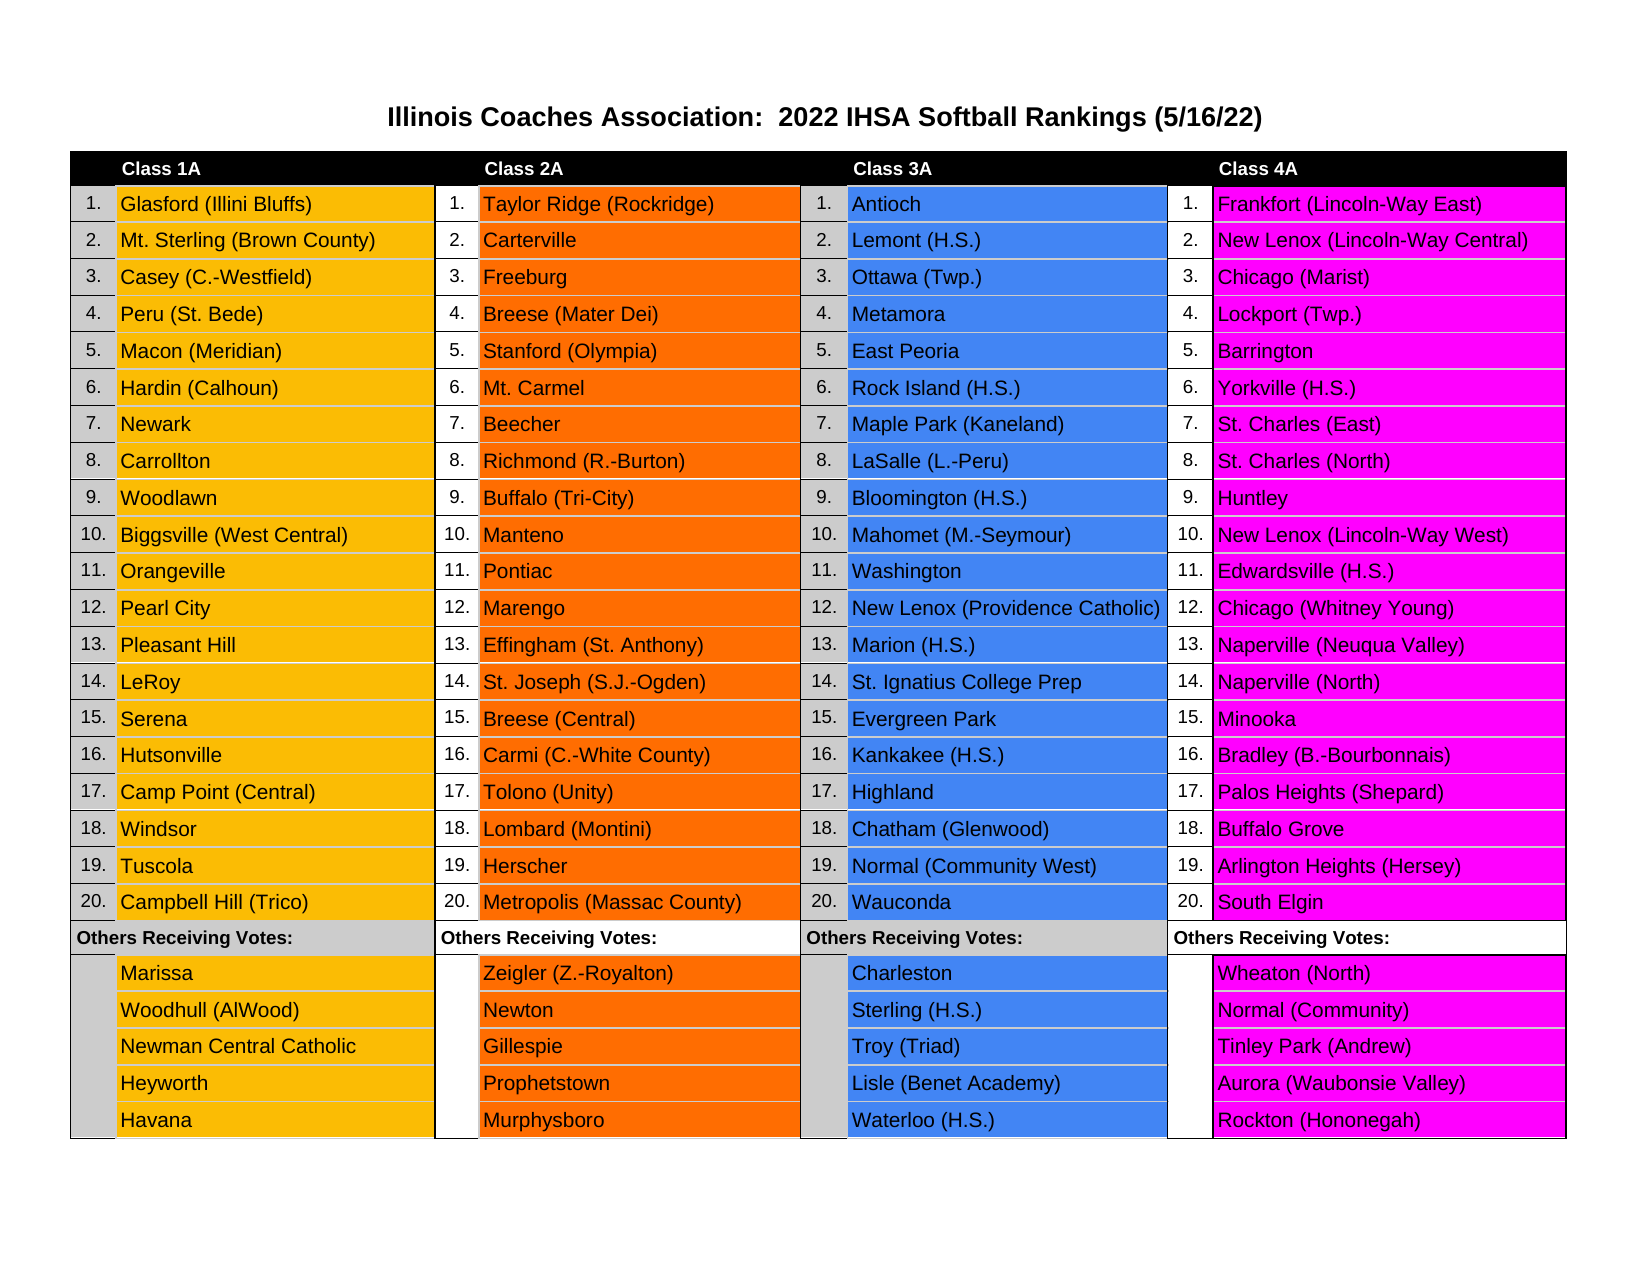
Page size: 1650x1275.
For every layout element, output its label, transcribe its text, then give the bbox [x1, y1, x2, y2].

table_cell Gillespie [480, 1029, 800, 1064]
table_cell 19. [801, 847, 847, 883]
table_cell Barrington [1214, 333, 1565, 368]
table_cell 1. [801, 186, 847, 221]
table_cell Sterling (H.S.) [848, 992, 1167, 1027]
table_cell Windsor [117, 811, 434, 846]
table_cell Washington [848, 554, 1167, 589]
table_cell 4. [801, 296, 847, 331]
table_cell Minooka [1214, 701, 1565, 736]
table_cell 13. [436, 627, 478, 662]
table_cell Tinley Park (Andrew) [1214, 1029, 1565, 1064]
table_cell Newark [117, 407, 434, 442]
table_cell Marissa [117, 956, 434, 990]
table_cell 13. [71, 627, 115, 662]
table_header [436, 152, 478, 185]
table_cell 2. [436, 222, 478, 258]
table_cell St. Charles (East) [1214, 407, 1565, 442]
table_cell East Peoria [848, 333, 1167, 368]
table_cell 8. [71, 443, 115, 478]
table_cell 14. [1168, 664, 1212, 699]
table_cell Normal (Community) [1214, 992, 1565, 1027]
table_cell 20. [71, 884, 115, 920]
table_cell 12. [436, 590, 478, 626]
table_cell 16. [436, 737, 478, 773]
table_cell 1. [71, 186, 115, 221]
table_cell Marengo [480, 591, 800, 626]
table_cell 17. [801, 774, 847, 809]
table_cell Breese (Central) [480, 701, 800, 736]
table_cell Evergreen Park [848, 701, 1167, 736]
table_cell 3. [801, 259, 847, 295]
table_cell 10. [1168, 516, 1212, 552]
table_cell New Lenox (Providence Catholic) [848, 591, 1167, 626]
table_cell 7. [801, 406, 847, 442]
table_cell Biggsville (West Central) [117, 517, 434, 552]
table_header [801, 152, 847, 185]
table_cell Pleasant Hill [117, 627, 434, 662]
table_cell 3. [71, 259, 115, 295]
table_cell LaSalle (L.-Peru) [848, 443, 1167, 478]
table_cell 6. [436, 369, 478, 405]
table_cell 9. [801, 480, 847, 515]
table_cell Hutsonville [117, 738, 434, 773]
table_cell Edwardsville (H.S.) [1214, 554, 1565, 589]
table_cell 3. [436, 259, 478, 295]
table_cell 18. [1168, 811, 1212, 846]
table_cell Havana [117, 1102, 434, 1137]
table_cell 3. [1168, 259, 1212, 295]
table_cell Lombard (Montini) [480, 811, 800, 846]
table_cell Mahomet (M.-Seymour) [848, 517, 1167, 552]
table_cell 11. [801, 553, 847, 589]
table_cell 2. [801, 222, 847, 258]
table_cell Tolono (Unity) [480, 774, 800, 809]
table_cell 5. [801, 332, 847, 368]
table_cell 16. [801, 737, 847, 773]
table_cell Metropolis (Massac County) [480, 885, 800, 920]
table_cell Freeburg [480, 260, 800, 295]
table_cell 9. [71, 480, 115, 515]
table_cell 7. [71, 406, 115, 442]
table_cell 13. [1168, 627, 1212, 662]
table_cell Peru (St. Bede) [117, 296, 434, 331]
table_cell Newman Central Catholic [117, 1029, 434, 1064]
table_cell 6. [71, 369, 115, 405]
table_cell Casey (C.-Westfield) [117, 260, 434, 295]
table_cell 10. [436, 516, 478, 552]
table_cell 10. [71, 516, 115, 552]
table_cell Richmond (R.-Burton) [480, 443, 800, 478]
table_cell Zeigler (Z.-Royalton) [480, 956, 800, 990]
table_cell Woodlawn [117, 480, 434, 515]
table_cell 5. [71, 332, 115, 368]
table_cell 9. [436, 480, 478, 515]
table_cell Prophetstown [480, 1066, 800, 1101]
table_cell 17. [71, 774, 115, 809]
table_cell 17. [436, 774, 478, 809]
table_cell Bloomington (H.S.) [848, 480, 1167, 515]
table_cell Heyworth [117, 1066, 434, 1101]
table_cell 18. [71, 811, 115, 846]
table_cell Tuscola [117, 848, 434, 883]
table_cell Huntley [1214, 480, 1565, 515]
table_header Class 3A [848, 152, 1167, 185]
table_cell 6. [801, 369, 847, 405]
table_cell 12. [801, 590, 847, 626]
table_cell Waterloo (H.S.) [848, 1102, 1167, 1137]
table_cell St. Ignatius College Prep [848, 664, 1167, 699]
table_cell Lemont (H.S.) [848, 223, 1167, 258]
table_cell Breese (Mater Dei) [480, 296, 800, 331]
table_cell Carrollton [117, 443, 434, 478]
table_cell Others Receiving Votes: [436, 921, 800, 954]
table_cell 1. [436, 186, 478, 221]
table_cell Murphysboro [480, 1102, 800, 1137]
table_cell 15. [801, 700, 847, 736]
table_cell 4. [436, 296, 478, 331]
table_cell 20. [436, 884, 478, 920]
table_cell Manteno [480, 517, 800, 552]
table_cell 18. [801, 811, 847, 846]
table_cell 12. [71, 590, 115, 626]
table_cell Kankakee (H.S.) [848, 738, 1167, 773]
table_cell Buffalo (Tri-City) [480, 480, 800, 515]
table_cell South Elgin [1214, 885, 1565, 920]
table_cell Herscher [480, 848, 800, 883]
table_cell Woodhull (AlWood) [117, 992, 434, 1027]
table_cell New Lenox (Lincoln-Way West) [1214, 517, 1565, 552]
table_cell 5. [436, 332, 478, 368]
table_cell Ottawa (Twp.) [848, 260, 1167, 295]
table_cell LeRoy [117, 664, 434, 699]
table_cell [436, 955, 478, 1137]
table_cell 8. [1168, 443, 1212, 478]
table_cell Bradley (B.-Bourbonnais) [1214, 738, 1565, 773]
table_cell Antioch [848, 187, 1167, 221]
table_cell Palos Heights (Shepard) [1214, 774, 1565, 809]
table_cell 8. [801, 443, 847, 478]
table_cell Wheaton (North) [1214, 956, 1565, 990]
table_header Class 4A [1214, 152, 1566, 185]
table_cell Normal (Community West) [848, 848, 1167, 883]
table_cell Chicago (Whitney Young) [1214, 591, 1565, 626]
table_cell Beecher [480, 407, 800, 442]
table_cell Pontiac [480, 554, 800, 589]
table_cell Orangeville [117, 554, 434, 589]
table_cell Newton [480, 992, 800, 1027]
table_cell Charleston [848, 956, 1167, 990]
table_cell 9. [1168, 480, 1212, 515]
table_cell Serena [117, 701, 434, 736]
table_cell 19. [71, 847, 115, 883]
table_cell Arlington Heights (Hersey) [1214, 848, 1565, 883]
table_cell 13. [801, 627, 847, 662]
table_cell 16. [1168, 737, 1212, 773]
table_cell Hardin (Calhoun) [117, 370, 434, 405]
table_cell 14. [801, 664, 847, 699]
table_header Class 1A [117, 152, 434, 185]
table_cell New Lenox (Lincoln-Way Central) [1214, 223, 1565, 258]
table_cell 11. [1168, 553, 1212, 589]
table_cell Lisle (Benet Academy) [848, 1066, 1167, 1101]
table_cell Aurora (Waubonsie Valley) [1214, 1066, 1565, 1101]
table_cell 2. [1168, 222, 1212, 258]
table_cell 18. [436, 811, 478, 846]
table_cell Rock Island (H.S.) [848, 370, 1167, 405]
table_cell Lockport (Twp.) [1214, 296, 1565, 331]
table_cell Mt. Carmel [480, 370, 800, 405]
table_cell Others Receiving Votes: [71, 921, 434, 954]
table_cell 2. [71, 222, 115, 258]
table_cell Macon (Meridian) [117, 333, 434, 368]
table_cell Pearl City [117, 591, 434, 626]
table_cell 11. [71, 553, 115, 589]
table_cell 4. [71, 296, 115, 331]
table_cell Naperville (Neuqua Valley) [1214, 627, 1565, 662]
table_cell 1. [1168, 186, 1212, 221]
table_cell Carterville [480, 223, 800, 258]
table_cell 14. [436, 664, 478, 699]
table_cell Wauconda [848, 885, 1167, 920]
table_cell Maple Park (Kaneland) [848, 407, 1167, 442]
text Illinois Coaches Association: 2022 IHSA Softball Rankings (5/16/22) [45, 101, 1605, 133]
table_cell [801, 955, 847, 1137]
table_cell St. Charles (North) [1214, 443, 1565, 478]
table_cell 19. [1168, 847, 1212, 883]
table_cell 7. [436, 406, 478, 442]
table_cell Rockton (Hononegah) [1214, 1102, 1565, 1137]
table_cell Effingham (St. Anthony) [480, 627, 800, 662]
table_cell 4. [1168, 296, 1212, 331]
table_cell 15. [1168, 700, 1212, 736]
table_cell 20. [1168, 884, 1212, 920]
table_cell 8. [436, 443, 478, 478]
table_cell [1168, 955, 1212, 1137]
table_cell 14. [71, 664, 115, 699]
table_cell 10. [801, 516, 847, 552]
table_cell [71, 955, 115, 1137]
table_cell 12. [1168, 590, 1212, 626]
table_cell Yorkville (H.S.) [1214, 370, 1565, 405]
table_cell Others Receiving Votes: [1168, 921, 1566, 954]
table_header [71, 152, 116, 185]
table_cell Marion (H.S.) [848, 627, 1167, 662]
table_cell 16. [71, 737, 115, 773]
table_cell 20. [801, 884, 847, 920]
table_cell 11. [436, 553, 478, 589]
table_cell 19. [436, 847, 478, 883]
table_cell Naperville (North) [1214, 664, 1565, 699]
table_cell Mt. Sterling (Brown County) [117, 223, 434, 258]
table_cell 6. [1168, 369, 1212, 405]
table_cell Chatham (Glenwood) [848, 811, 1167, 846]
table_cell Camp Point (Central) [117, 774, 434, 809]
table_cell 17. [1168, 774, 1212, 809]
table_header [1168, 152, 1213, 185]
table_cell Taylor Ridge (Rockridge) [480, 187, 800, 221]
table_header Class 2A [479, 152, 800, 185]
table_cell Glasford (Illini Bluffs) [117, 187, 434, 221]
table_cell Metamora [848, 296, 1167, 331]
table_cell 7. [1168, 406, 1212, 442]
table_cell 15. [71, 700, 115, 736]
table_cell 15. [436, 700, 478, 736]
table_cell Others Receiving Votes: [801, 921, 1167, 954]
table_cell Stanford (Olympia) [480, 333, 800, 368]
table_cell Carmi (C.-White County) [480, 738, 800, 773]
table_cell Frankfort (Lincoln-Way East) [1214, 187, 1565, 221]
table_cell St. Joseph (S.J.-Ogden) [480, 664, 800, 699]
table_cell Buffalo Grove [1214, 811, 1565, 846]
table_cell Chicago (Marist) [1214, 260, 1565, 295]
table_cell Highland [848, 774, 1167, 809]
table_cell Campbell Hill (Trico) [117, 885, 434, 920]
table_cell Troy (Triad) [848, 1029, 1167, 1064]
table_cell 5. [1168, 332, 1212, 368]
